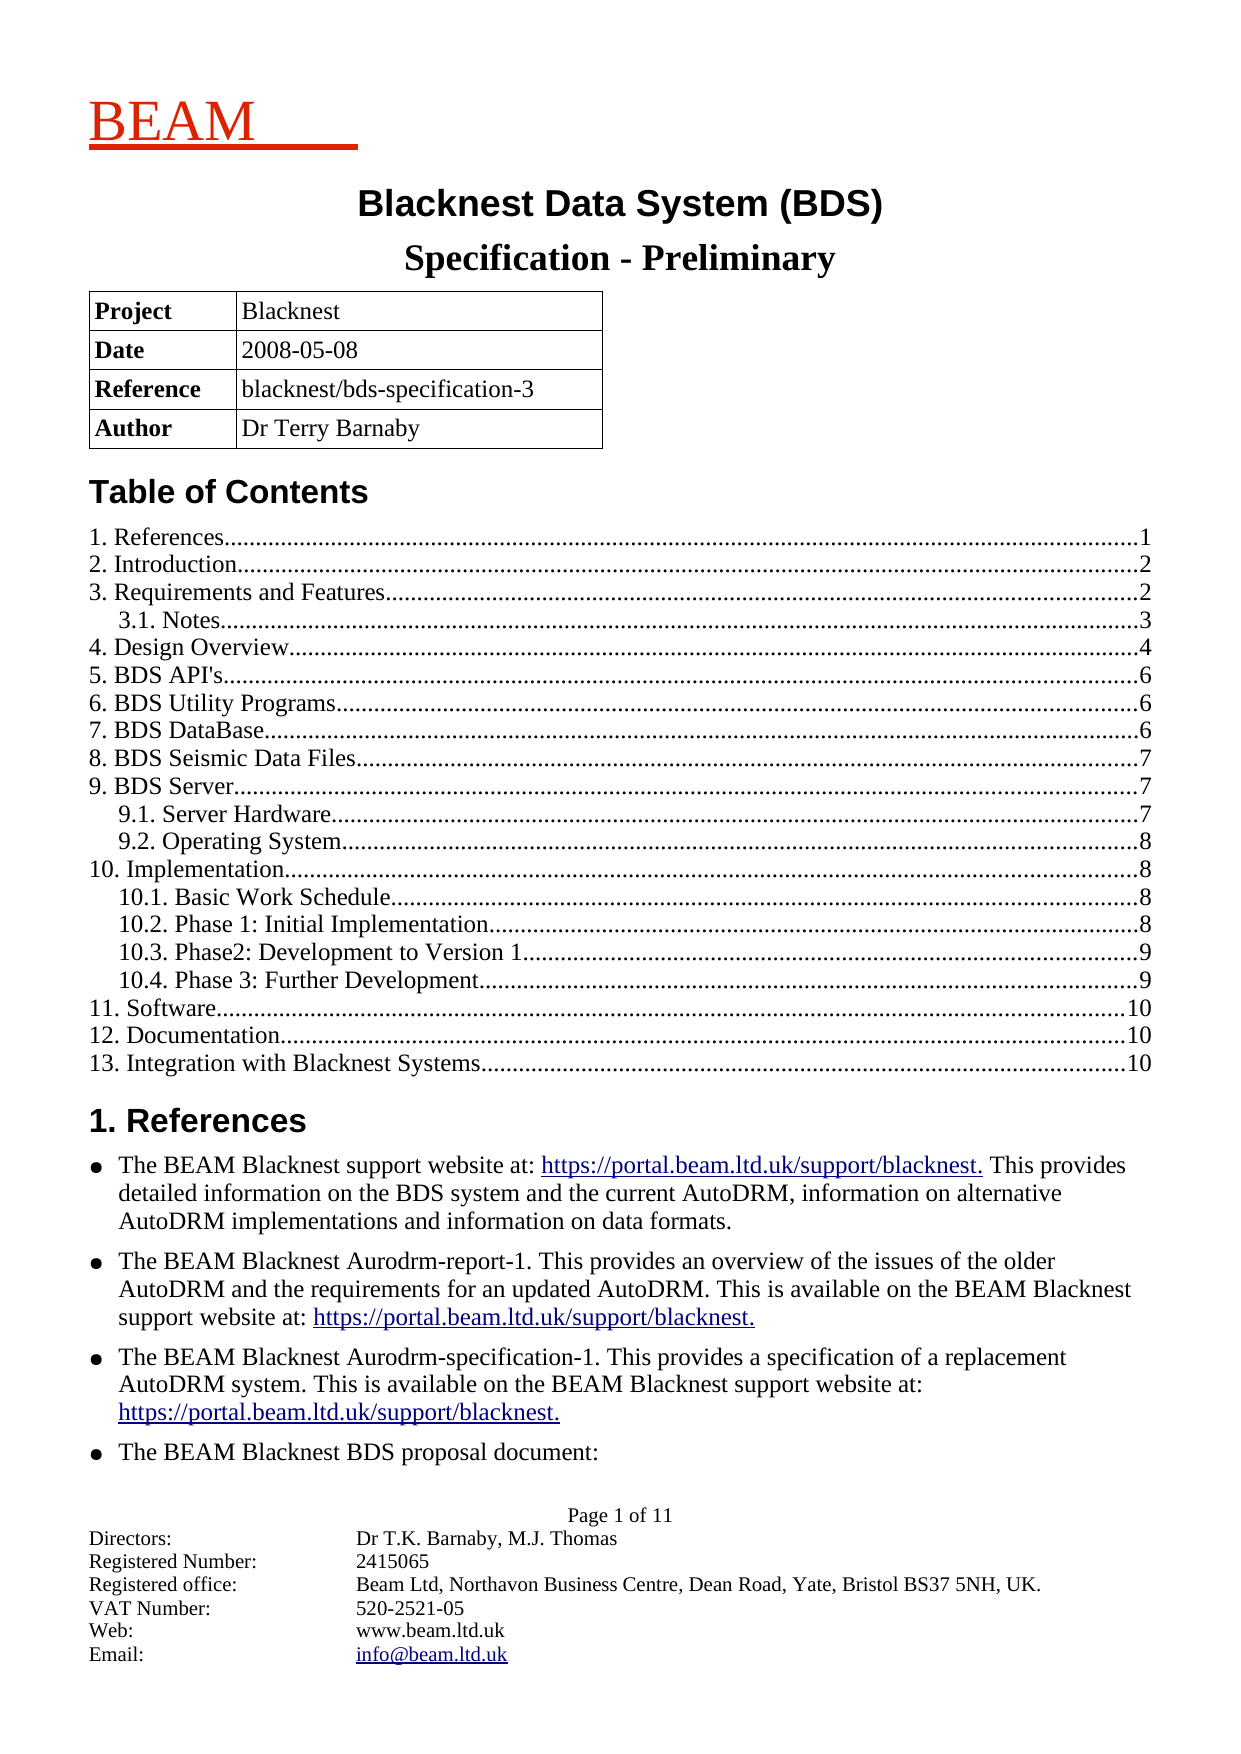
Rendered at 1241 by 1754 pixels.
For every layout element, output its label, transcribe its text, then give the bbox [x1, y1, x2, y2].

text 4. Design Overview 4 [88, 633, 1152, 661]
text 7. BDS DataBase 6 [88, 717, 1152, 744]
table_cell 2008-05-08 [237, 331, 602, 369]
table_cell Dr Terry Barnaby [237, 410, 602, 448]
text 1. References 1 [88, 523, 1152, 550]
list The BEAM Blacknest BDS proposal document: [88, 1438, 1152, 1466]
text 10.1. Basic Work Schedule 8 [118, 883, 1152, 911]
text 3. Requirements and Features 2 [88, 578, 1152, 606]
table_cell Reference [90, 370, 236, 409]
text 10.2. Phase 1: Initial Implementation 8 [118, 911, 1152, 938]
list The BEAM Blacknest support website at: https://portal.beam.ltd.uk/support/blacknest. This provides detailed information on the BDS system and the current AutoDRM, information on alternative AutoDRM implementations and information on data formats. [88, 1152, 1152, 1235]
text 8. BDS Seismic Data Files 7 [88, 744, 1152, 772]
text 6. BDS Utility Programs 6 [88, 689, 1152, 717]
text 9.2. Operating System 8 [118, 827, 1152, 855]
text 10.4. Phase 3: Further Development 9 [118, 966, 1152, 994]
subtitle References [88, 1102, 1152, 1139]
text 3.1. Notes 3 [118, 606, 1152, 633]
text 10.3. Phase2: Development to Version 1 9 [118, 938, 1152, 966]
text 12. Documentation 10 [88, 1021, 1152, 1049]
subtitle Table of Contents [88, 473, 1152, 510]
text Specification - Preliminary [88, 237, 1152, 278]
text 2. Introduction 2 [88, 550, 1152, 578]
text 5. BDS API's 6 [88, 661, 1152, 689]
text 9. BDS Server 7 [88, 772, 1152, 800]
table_cell Author [90, 410, 236, 448]
text 13. Integration with Blacknest Systems 10 [88, 1049, 1152, 1077]
table_header Blacknest [237, 292, 602, 330]
text 9.1. Server Hardware 7 [118, 800, 1152, 827]
table_cell blacknest/bds-specification-3 [237, 370, 602, 409]
table_cell Date [90, 331, 236, 369]
subtitle Blacknest Data System (BDS) [88, 182, 1152, 224]
text 11. Software 10 [88, 994, 1152, 1021]
text 10. Implementation 8 [88, 855, 1152, 883]
list The BEAM Blacknest Aurodrm-report-1. This provides an overview of the issues of the older AutoDRM and the requirements for an updated AutoDRM. This is available on the BEAM Blacknest support website at: https://portal.beam.ltd.uk/support/blacknest. [88, 1247, 1152, 1330]
table_header Project [90, 292, 236, 330]
list The BEAM Blacknest Aurodrm-specification-1. This provides a specification of a replacement AutoDRM system. This is available on the BEAM Blacknest support website at: https://portal.beam.ltd.uk/support/blacknest. [88, 1343, 1152, 1426]
